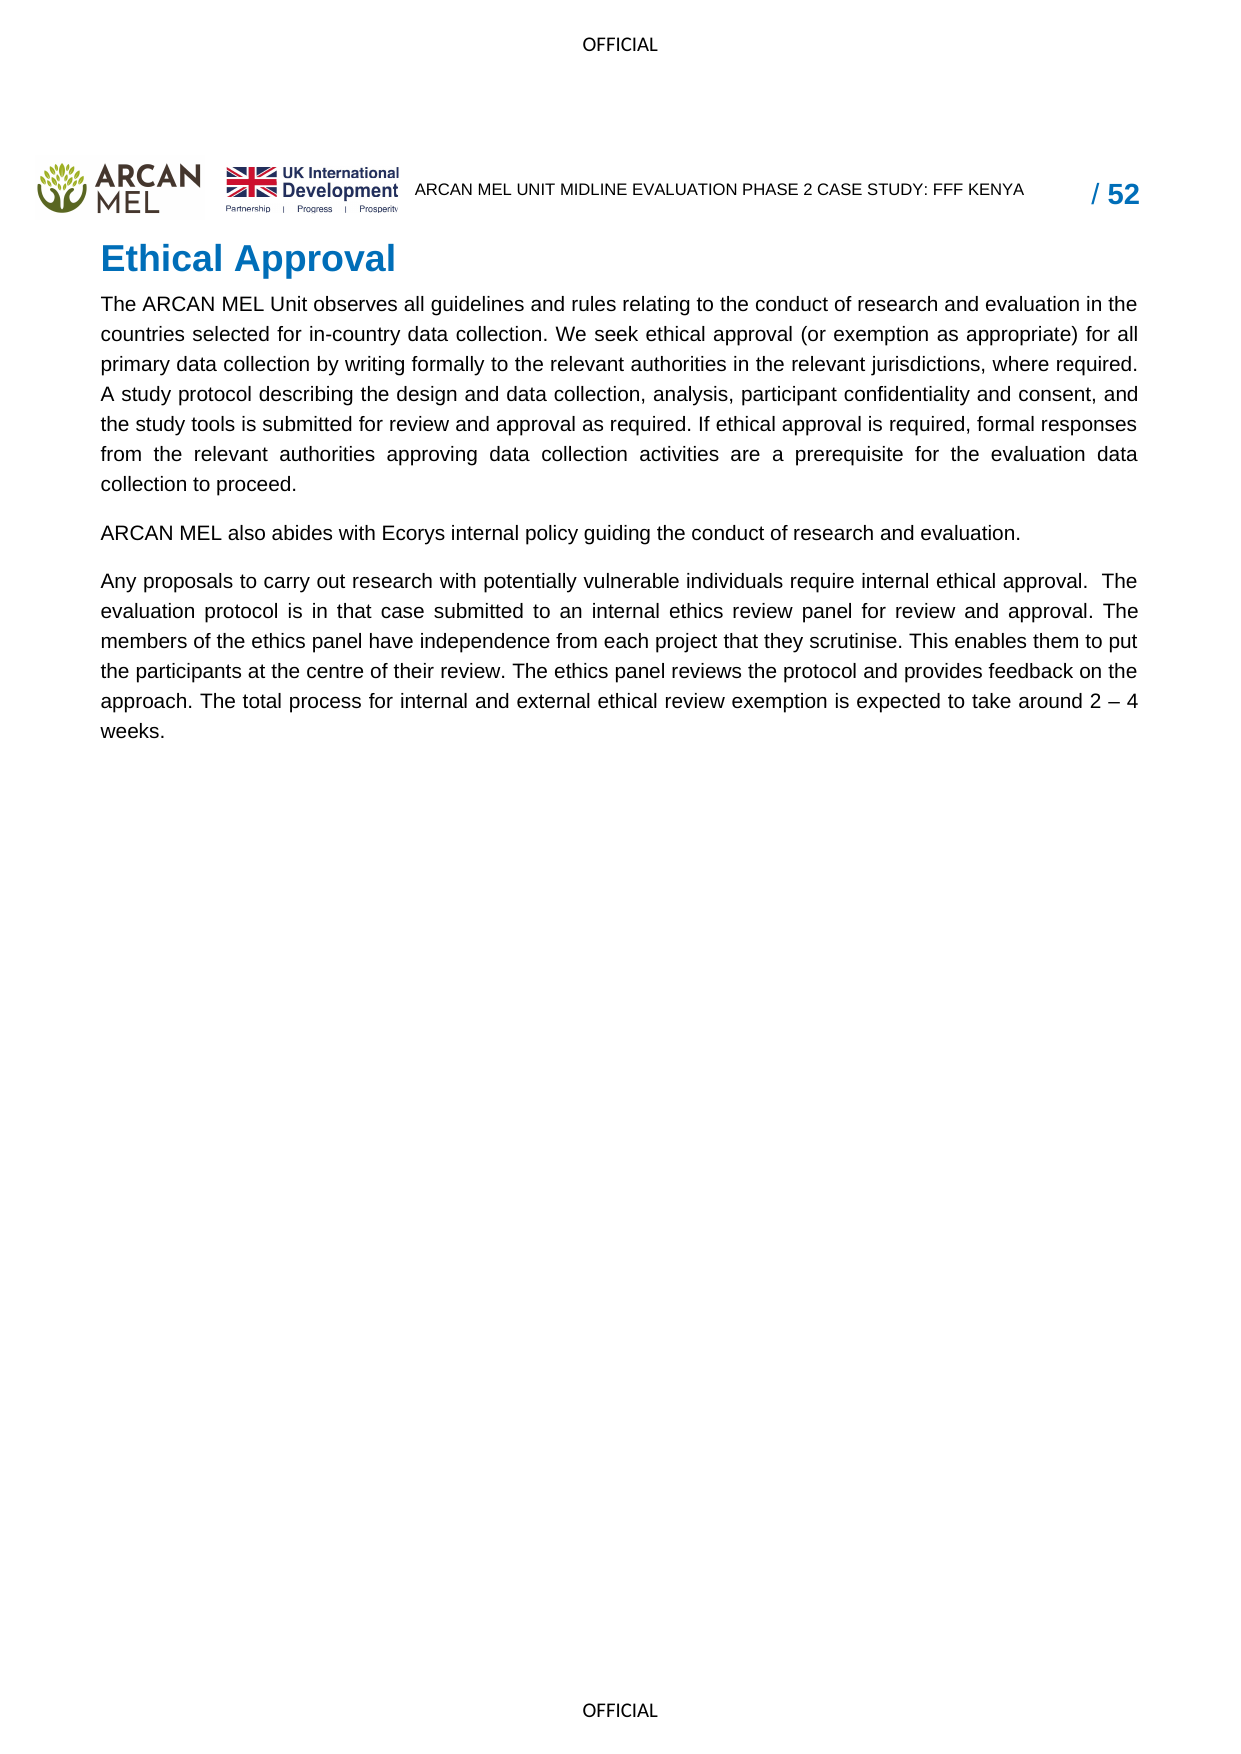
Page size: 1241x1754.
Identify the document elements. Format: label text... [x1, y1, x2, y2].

text ARCAN MEL also abides with Ecorys internal policy guiding the conduct of research and evaluation. [100, 520, 1140, 544]
text Any proposals to carry out research with potentially vulnerable individuals require internal ethical approval. The evaluation protocol is in that case submitted to an internal ethics review panel for review and approval. The members of the ethics panel have independence from each project that they scrutinise. This enables them to put the participants at the centre of their review. The ethics panel reviews the protocol and provides feedback on the approach. The total process for internal and external ethical review exemption is expected to take around 2 – 4 weeks. [100, 569, 1140, 742]
text The ARCAN MEL Unit observes all guidelines and rules relating to the conduct of research and evaluation in the countries selected for in-country data collection. We seek ethical approval (or exemption as appropriate) for all primary data collection by writing formally to the relevant authorities in the relevant jurisdictions, where required. A study protocol describing the design and data collection, analysis, participant confidentiality and consent, and the study tools is submitted for review and approval as required. If ethical approval is required, formal responses from the relevant authorities approving data collection activities are a prerequisite for the evaluation data collection to proceed. [100, 292, 1140, 496]
text Ethical Approval [100, 211, 1140, 280]
